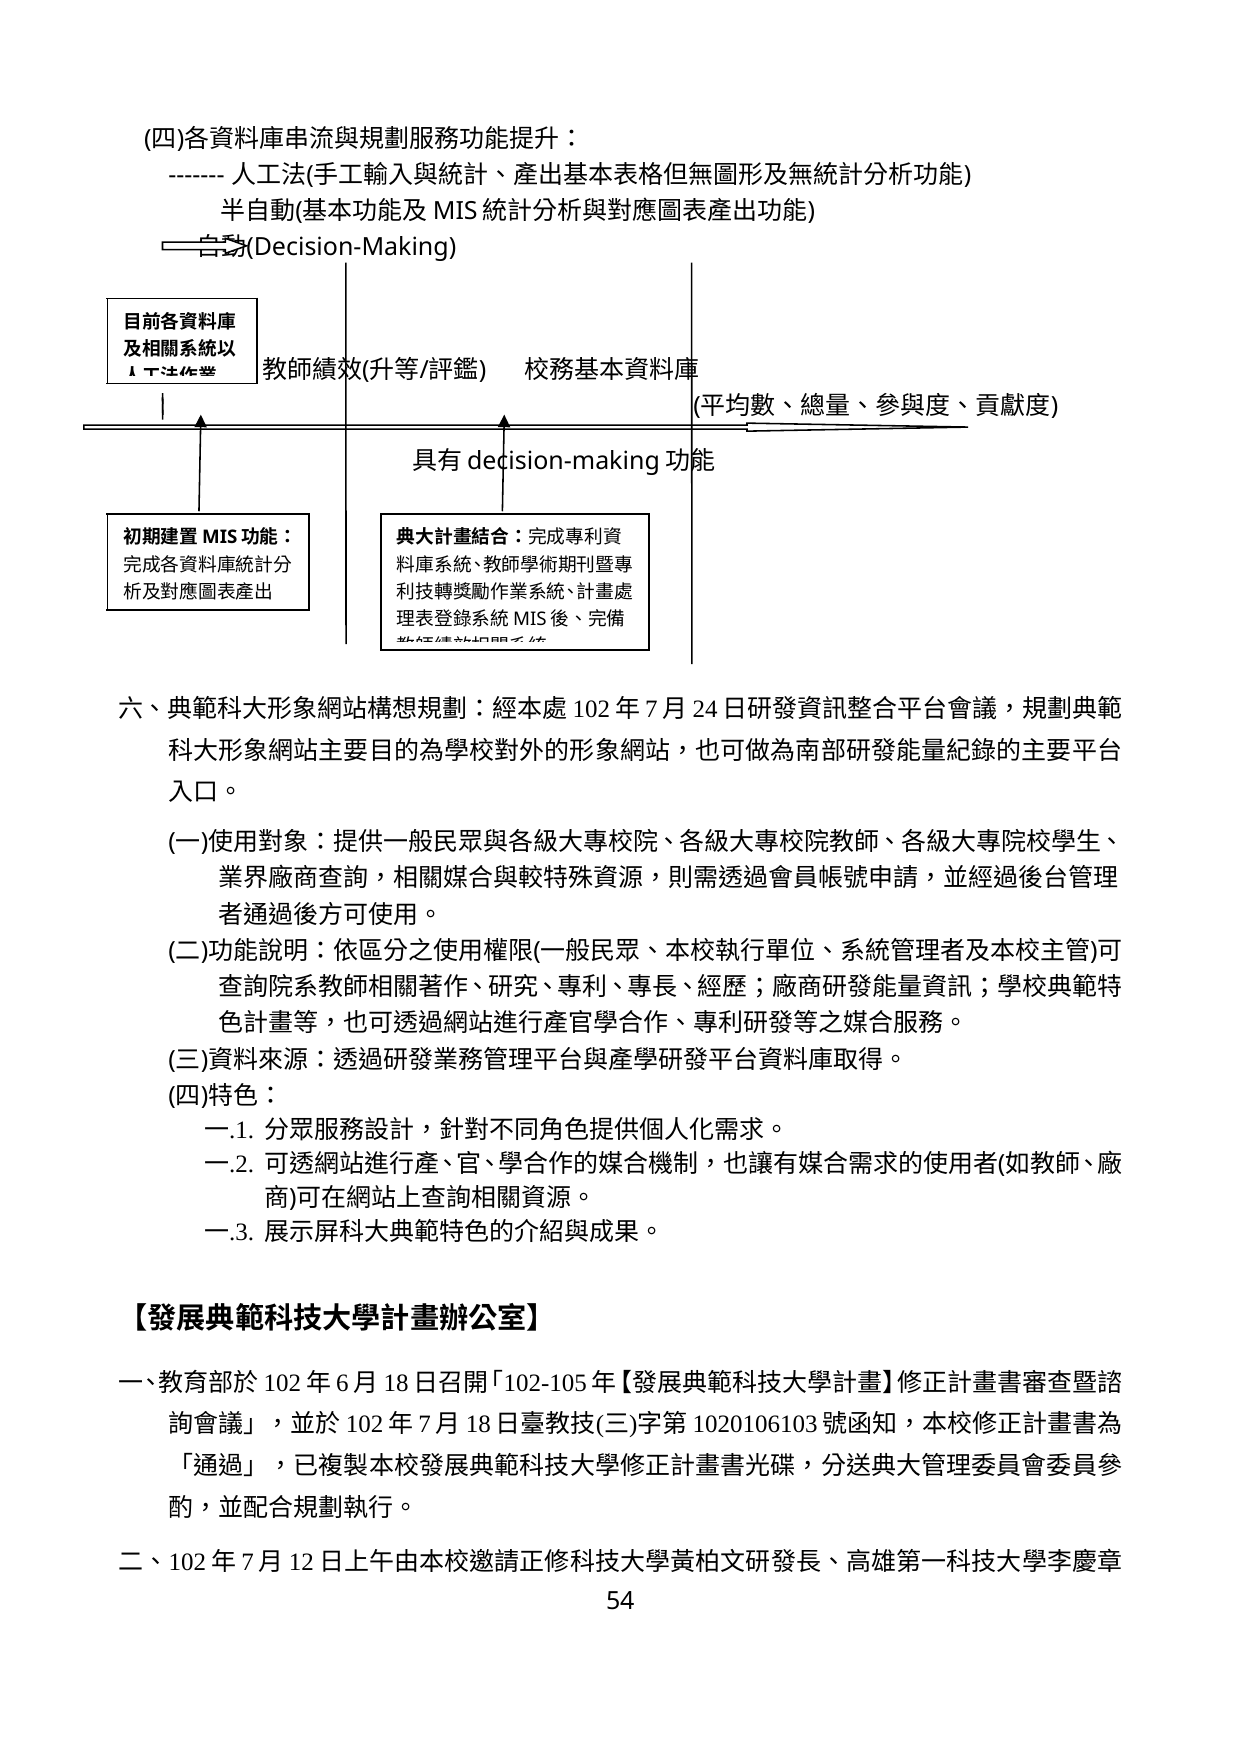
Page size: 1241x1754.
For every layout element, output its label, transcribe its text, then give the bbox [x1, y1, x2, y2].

text 教師績效(升等/評鑑) 校務基本資料庫 [693, 349, 1122, 386]
text 【發展典範科技大學計畫辦公室】 [118, 1294, 1127, 1337]
text 二、102年7月12日上午由本校邀請正修科技大學黃柏文研發長、高雄第一科技大學李慶章 [118, 1537, 1122, 1579]
text (三)資料來源：透過研發業務管理平台與產學研發平台資料庫取得。 [168, 1039, 1122, 1075]
text 典大計畫結合：完成專利資料庫系統、教師學術期刊暨專利技轉獎勵作業系統、計畫處理表登錄系統MIS後、完備教師績效相關系統。 [397, 522, 633, 642]
text 具有decision-making功能 [201, 441, 345, 477]
text 初期建置MIS功能：完成各資料庫統計分析及對應圖表產出 [123, 522, 293, 602]
subtitle 可透網站進行產、官、學合作的媒合機制，也讓有媒合需求的使用者(如教師、廠商)可在網站上查詢相關資源。 [254, 1146, 1122, 1214]
text (一)使用對象：提供一般民眾與各級大專校院、各級大專校院教師、各級大專院校學生、業界廠商查詢，相關媒合與較特殊資源，則需透過會員帳號申請，並經過後台管理者通過後方可使用。 [168, 822, 1122, 930]
subtitle 展示屏科大典範特色的介紹與成果。 [254, 1214, 1122, 1248]
text (四)各資料庫串流與規劃服務功能提升： [118, 118, 1122, 154]
text 教師績效(升等/評鑑) 校務基本資料庫 [118, 349, 345, 386]
text 一、教育部於102年6月18日召開「102-105年【發展典範科技大學計畫】修正計畫書審查暨諮詢會議」，並於102年7月18日臺教技(三)字第1020106103號函知，本校修正計畫書為「通過」，已複製本校發展典範科技大學修正計畫書光碟，分送典大管理委員會委員參酌，並配合規劃執行。 [118, 1358, 1122, 1524]
text 具有decision-making功能 [347, 441, 502, 477]
subtitle 分眾服務設計，針對不同角色提供個人化需求。 [254, 1112, 1122, 1146]
text 具有decision-making功能 [693, 441, 1122, 477]
text ------- 人工法(手工輸入與統計、產出基本表格但無圖形及無統計分析功能) [118, 154, 1122, 191]
text 半自動(基本功能及MIS統計分析與對應圖表產出功能) [118, 191, 1122, 227]
text (平均數、總量、參與度、貢獻度) [693, 386, 1122, 422]
text (四)特色： [168, 1075, 1122, 1112]
text [118, 386, 345, 422]
text 目前各資料庫及相關系統以人工法作業 [123, 307, 241, 375]
text (二)功能說明：依區分之使用權限(一般民眾、本校執行單位、系統管理者及本校主管)可查詢院系教師相關著作、研究、專利、專長、經歷；廠商研發能量資訊；學校典範特色計畫等，也可透過網站進行產官學合作、專利研發等之媒合服務。 [168, 930, 1122, 1039]
text 自動(Decision-Making) [118, 227, 1122, 263]
text 六、典範科大形象網站構想規劃：經本處102年7月24日研發資訊整合平台會議，規劃典範科大形象網站主要目的為學校對外的形象網站，也可做為南部研發能量紀錄的主要平台入口。 [118, 684, 1122, 809]
text 具有decision-making功能 [504, 441, 690, 477]
text 教師績效(升等/評鑑) 校務基本資料庫 [347, 349, 690, 386]
text 具有decision-making功能 [118, 441, 199, 477]
text [347, 386, 690, 422]
